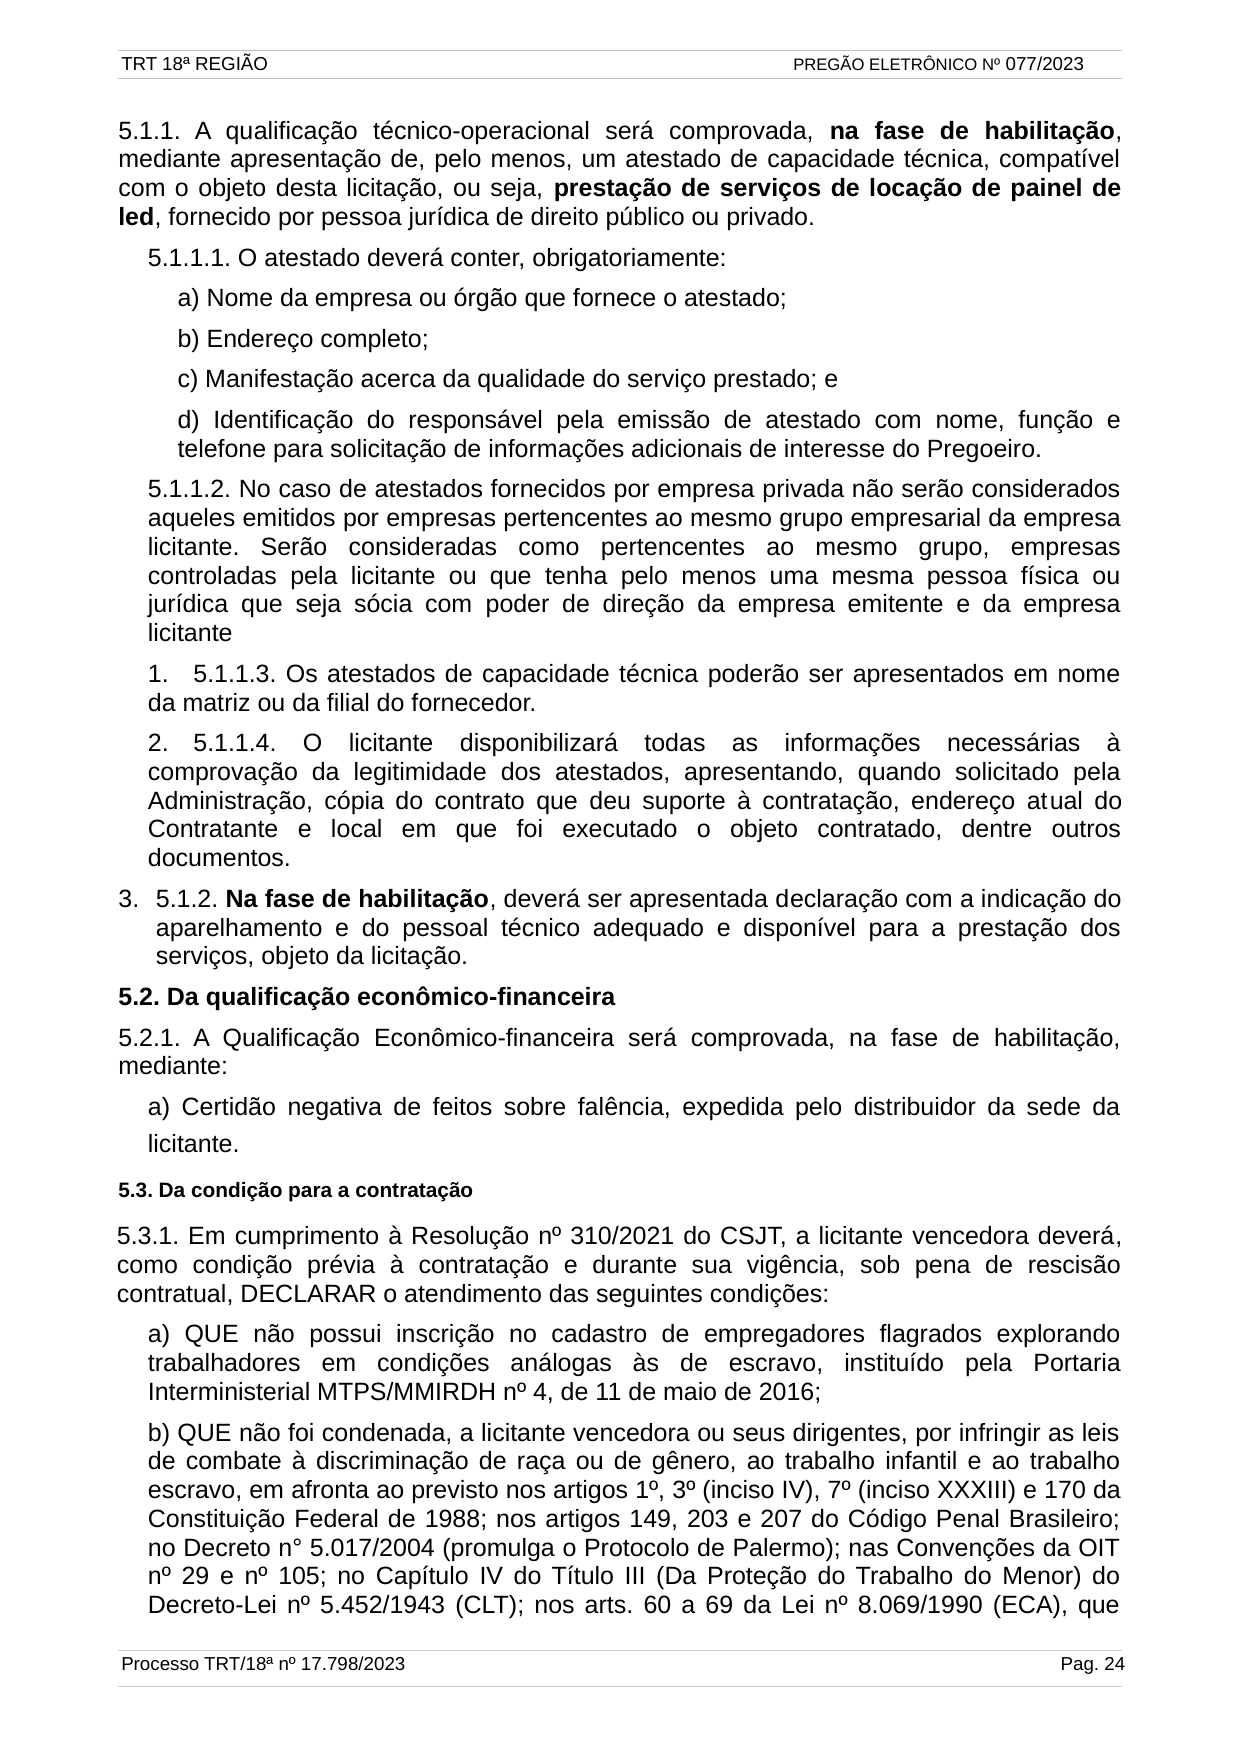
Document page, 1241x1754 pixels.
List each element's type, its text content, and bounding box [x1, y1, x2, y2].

text 5.2.1. A Qualificação Econômico-financeira será comprovada, na fase de habilitação, mediante: [118, 1022, 1122, 1080]
text 5.1.1.1. O atestado deverá conter, obrigatoriamente: [148, 242, 1122, 271]
text b) Endereço completo; [177, 324, 1122, 352]
list 5.1.2. Na fase de habilitação, deverá ser apresentada declaração com a indicação do aparelhamento e do pessoal técnico adequado e disponível para a prestação dos serviços, objeto da licitação. [118, 884, 1122, 970]
text 5.1.1.2. No caso de atestados fornecidos por empresa privada não serão considerados aqueles emitidos por empresas pertencentes ao mesmo grupo empresarial da empresa licitante. Serão consideradas como pertencentes ao mesmo grupo, empresas controladas pela licitante ou que tenha pelo menos uma mesma pessoa física ou jurídica que seja sócia com poder de direção da empresa emitente e da empresa licitante [148, 474, 1122, 647]
list 5.1.1.4. O licitante disponibilizará todas as informações necessárias à comprovação da legitimidade dos atestados, apresentando, quando solicitado pela Administração, cópia do contrato que deu suporte à contratação, endereço atual do Contratante e local em que foi executado o objeto contratado, dentre outros documentos. [148, 728, 1122, 872]
text 5.3.1. Em cumprimento à Resolução nº 310/2021 do CSJT, a licitante vencedora deverá, como condição prévia à contratação e durante sua vigência, sob pena de rescisão contratual, DECLARAR o atendimento das seguintes condições: [117, 1221, 1122, 1308]
text a) QUE não possui inscrição no cadastro de empregadores flagrados explorando trabalhadores em condições análogas às de escravo, instituído pela Portaria Interministerial MTPS/MMIRDH nº 4, de 11 de maio de 2016; [148, 1319, 1122, 1406]
text a) Nome da empresa ou órgão que fornece o atestado; [177, 283, 1122, 312]
text 5.2. Da qualificação econômico-financeira [118, 982, 1122, 1011]
text c) Manifestação acerca da qualidade do serviço prestado; e [177, 364, 1122, 393]
text d) Identificação do responsável pela emissão de atestado com nome, função e telefone para solicitação de informações adicionais de interesse do Pregoeiro. [177, 405, 1122, 462]
text b) QUE não foi condenada, a licitante vencedora ou seus dirigentes, por infringir as leis de combate à discriminação de raça ou de gênero, ao trabalho infantil e ao trabalho escravo, em afronta ao previsto nos artigos 1º, 3º (inciso IV), 7º (inciso XXXIII) e 170 da Constituição Federal de 1988; nos artigos 149, 203 e 207 do Código Penal Brasileiro; no Decreto n° 5.017/2004 (promulga o Protocolo de Palermo); nas Convenções da OIT nº 29 e nº 105; no Capítulo IV do Título III (Da Proteção do Trabalho do Menor) do Decreto-Lei nº 5.452/1943 (CLT); nos arts. 60 a 69 da Lei nº 8.069/1990 (ECA), que [148, 1418, 1122, 1619]
text 5.1.1. A qualificação técnico-operacional será comprovada, na fase de habilitação, mediante apresentação de, pelo menos, um atestado de capacidade técnica, compatível com o objeto desta licitação, ou seja, prestação de serviços de locação de painel de led, fornecido por pessoa jurídica de direito público ou privado. [118, 116, 1122, 231]
text a) Certidão negativa de feitos sobre falência, expedida pelo distribuidor da sede da licitante. [148, 1092, 1122, 1158]
text 5.3. Da condição para a contratação [118, 1178, 1122, 1202]
list 5.1.1.3. Os atestados de capacidade técnica poderão ser apresentados em nome da matriz ou da filial do fornecedor. [148, 659, 1122, 716]
